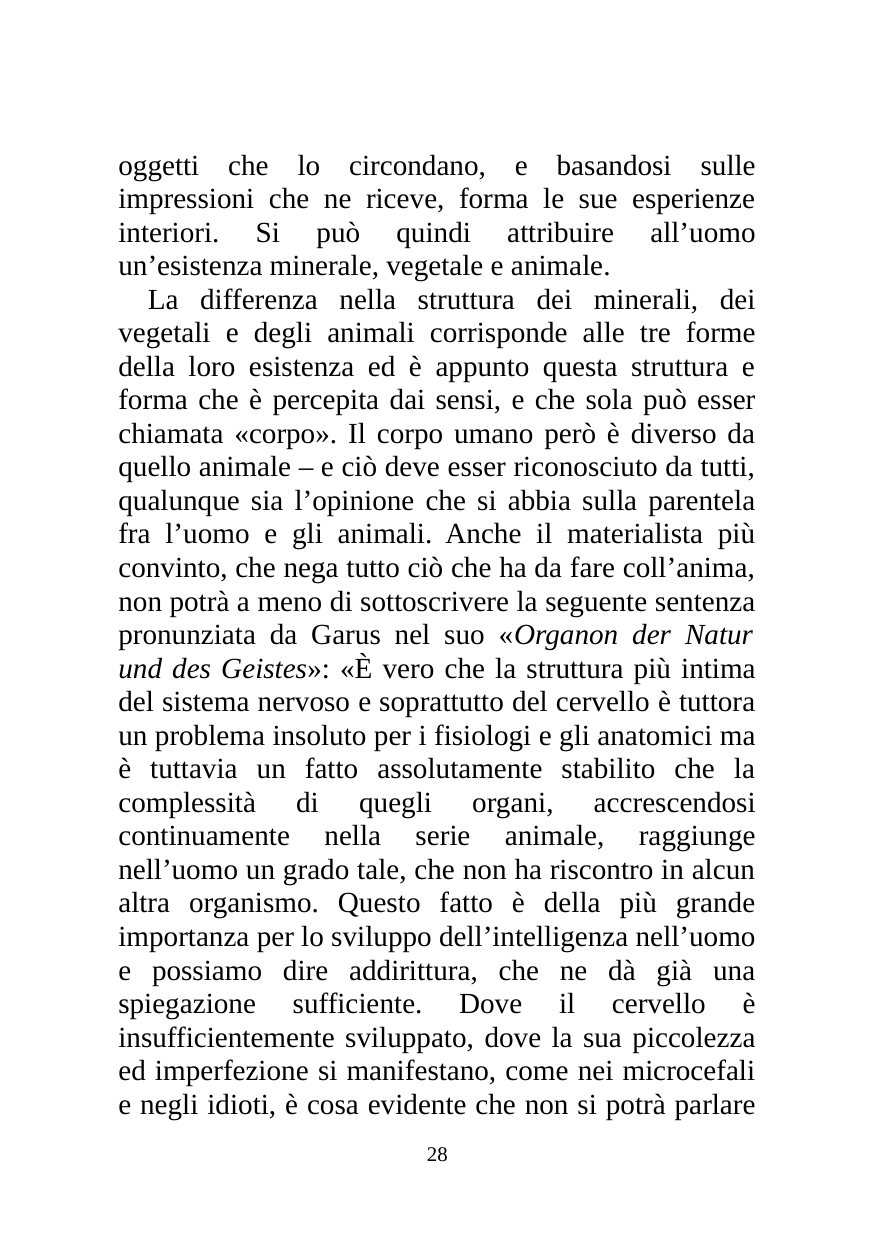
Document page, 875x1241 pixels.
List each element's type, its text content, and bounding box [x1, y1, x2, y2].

text oggetti che lo circondano, e basandosi sulle impressioni che ne riceve, forma le sue esperienze interiori. Si può quindi attribuire all’uomo un’esistenza minerale, vegetale e animale. [118, 148, 756, 282]
text La differenza nella struttura dei minerali, dei vegetali e degli animali corrisponde alle tre forme della loro esistenza ed è appunto questa struttura e forma che è percepita dai sensi, e che sola può esser chiamata «corpo». Il corpo umano però è diverso da quello animale – e ciò deve esser riconosciuto da tutti, qualunque sia l’opinione che si abbia sulla parentela fra l’uomo e gli animali. Anche il materialista più convinto, che nega tutto ciò che ha da fare coll’anima, non potrà a meno di sottoscrivere la seguente sentenza pronunziata da Garus nel suo «Organon der Natur und des Geistes»: «È vero che la struttura più intima del sistema nervoso e soprattutto del cervello è tuttora un problema insoluto per i fisiologi e gli anatomici ma è tuttavia un fatto assolutamente stabilito che la complessità di quegli organi, accrescendosi continuamente nella serie animale, raggiunge nell’uomo un grado tale, che non ha riscontro in alcun altra organismo. Questo fatto è della più grande importanza per lo sviluppo dell’intelligenza nell’uomo e possiamo dire addirittura, che ne dà già una spiegazione sufficiente. Dove il cervello è insufficientemente sviluppato, dove la sua piccolezza ed imperfezione si manifestano, come nei microcefali e negli idioti, è cosa evidente che non si potrà parlare [118, 282, 756, 1120]
